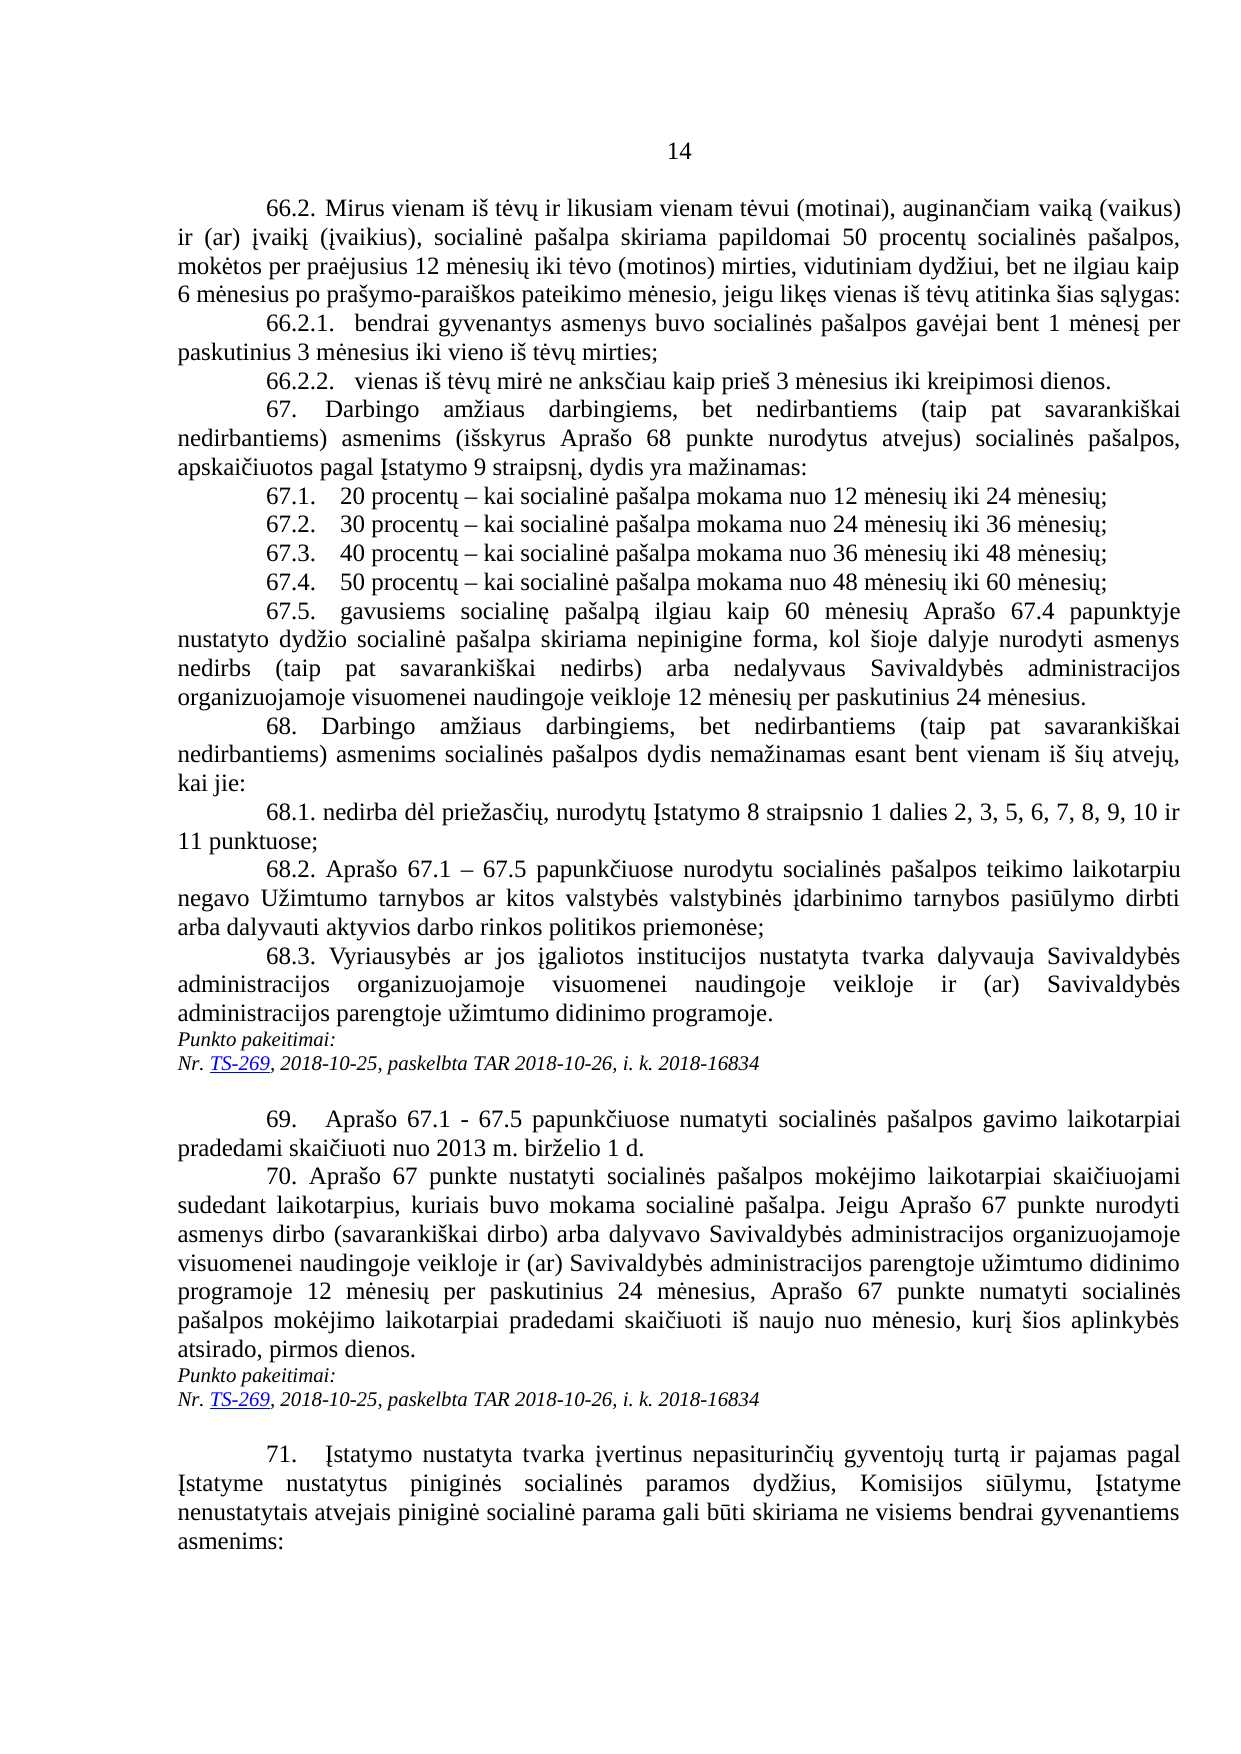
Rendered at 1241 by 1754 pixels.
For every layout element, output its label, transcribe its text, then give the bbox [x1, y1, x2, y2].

text 69. Aprašo 67.1 - 67.5 papunkčiuose numatyti socialinės pašalpos gavimo laikotarpiai pradedami skaičiuoti nuo 2013 m. birželio 1 d. [177, 1104, 1181, 1161]
text Punkto pakeitimai: [177, 1363, 1181, 1387]
text 67. Darbingo amžiaus darbingiems, bet nedirbantiems (taip pat savarankiškai nedirbantiems) asmenims (išskyrus Aprašo 68 punkte nurodytus atvejus) socialinės pašalpos, apskaičiuotos pagal Įstatymo 9 straipsnį, dydis yra mažinamas: [177, 394, 1181, 481]
text Nr. TS-269, 2018-10-25, paskelbta TAR 2018-10-26, i. k. 2018-16834 [177, 1051, 1181, 1075]
text Nr. TS-269, 2018-10-25, paskelbta TAR 2018-10-26, i. k. 2018-16834 [177, 1387, 1181, 1411]
text Punkto pakeitimai: [177, 1027, 1181, 1051]
text 71. Įstatymo nustatyta tvarka įvertinus nepasiturinčių gyventojų turtą ir pajamas pagal Įstatyme nustatytus piniginės socialinės paramos dydžius, Komisijos siūlymu, Įstatyme nenustatytais atvejais piniginė socialinė parama gali būti skiriama ne visiems bendrai gyvenantiems asmenims: [177, 1439, 1181, 1554]
text 66.2. Mirus vienam iš tėvų ir likusiam vienam tėvui (motinai), auginančiam vaiką (vaikus) ir (ar) įvaikį (įvaikius), socialinė pašalpa skiriama papildomai 50 procentų socialinės pašalpos, mokėtos per praėjusius 12 mėnesių iki tėvo (motinos) mirties, vidutiniam dydžiui, bet ne ilgiau kaip 6 mėnesius po prašymo-paraiškos pateikimo mėnesio, jeigu likęs vienas iš tėvų atitinka šias sąlygas: [177, 193, 1181, 308]
text 68. Darbingo amžiaus darbingiems, bet nedirbantiems (taip pat savarankiškai nedirbantiems) asmenims socialinės pašalpos dydis nemažinamas esant bent vienam iš šių atvejų, kai jie: [177, 711, 1181, 797]
text 70. Aprašo 67 punkte nustatyti socialinės pašalpos mokėjimo laikotarpiai skaičiuojami sudedant laikotarpius, kuriais buvo mokama socialinė pašalpa. Jeigu Aprašo 67 punkte nurodyti asmenys dirbo (savarankiškai dirbo) arba dalyvavo Savivaldybės administracijos organizuojamoje visuomenei naudingoje veikloje ir (ar) Savivaldybės administracijos parengtoje užimtumo didinimo programoje 12 mėnesių per paskutinius 24 mėnesius, Aprašo 67 punkte numatyti socialinės pašalpos mokėjimo laikotarpiai pradedami skaičiuoti iš naujo nuo mėnesio, kurį šios aplinkybės atsirado, pirmos dienos. [177, 1161, 1181, 1363]
text 67.3. 40 procentų – kai socialinė pašalpa mokama nuo 36 mėnesių iki 48 mėnesių; [177, 538, 1181, 567]
text 68.2. Aprašo 67.1 – 67.5 papunkčiuose nurodytu socialinės pašalpos teikimo laikotarpiu negavo Užimtumo tarnybos ar kitos valstybės valstybinės įdarbinimo tarnybos pasiūlymo dirbti arba dalyvauti aktyvios darbo rinkos politikos priemonėse; [177, 854, 1181, 941]
text 68.3. Vyriausybės ar jos įgaliotos institucijos nustatyta tvarka dalyvauja Savivaldybės administracijos organizuojamoje visuomenei naudingoje veikloje ir (ar) Savivaldybės administracijos parengtoje užimtumo didinimo programoje. [177, 941, 1181, 1027]
text 67.2. 30 procentų – kai socialinė pašalpa mokama nuo 24 mėnesių iki 36 mėnesių; [177, 509, 1181, 538]
text 67.1. 20 procentų – kai socialinė pašalpa mokama nuo 12 mėnesių iki 24 mėnesių; [177, 481, 1181, 509]
text 66.2.1. bendrai gyvenantys asmenys buvo socialinės pašalpos gavėjai bent 1 mėnesį per paskutinius 3 mėnesius iki vieno iš tėvų mirties; [177, 308, 1181, 366]
text 66.2.2. vienas iš tėvų mirė ne anksčiau kaip prieš 3 mėnesius iki kreipimosi dienos. [177, 366, 1181, 394]
text 67.5. gavusiems socialinę pašalpą ilgiau kaip 60 mėnesių Aprašo 67.4 papunktyje nustatyto dydžio socialinė pašalpa skiriama nepinigine forma, kol šioje dalyje nurodyti asmenys nedirbs (taip pat savarankiškai nedirbs) arba nedalyvaus Savivaldybės administracijos organizuojamoje visuomenei naudingoje veikloje 12 mėnesių per paskutinius 24 mėnesius. [177, 596, 1181, 711]
text 68.1. nedirba dėl priežasčių, nurodytų Įstatymo 8 straipsnio 1 dalies 2, 3, 5, 6, 7, 8, 9, 10 ir 11 punktuose; [177, 797, 1181, 854]
text 67.4. 50 procentų – kai socialinė pašalpa mokama nuo 48 mėnesių iki 60 mėnesių; [177, 567, 1181, 596]
